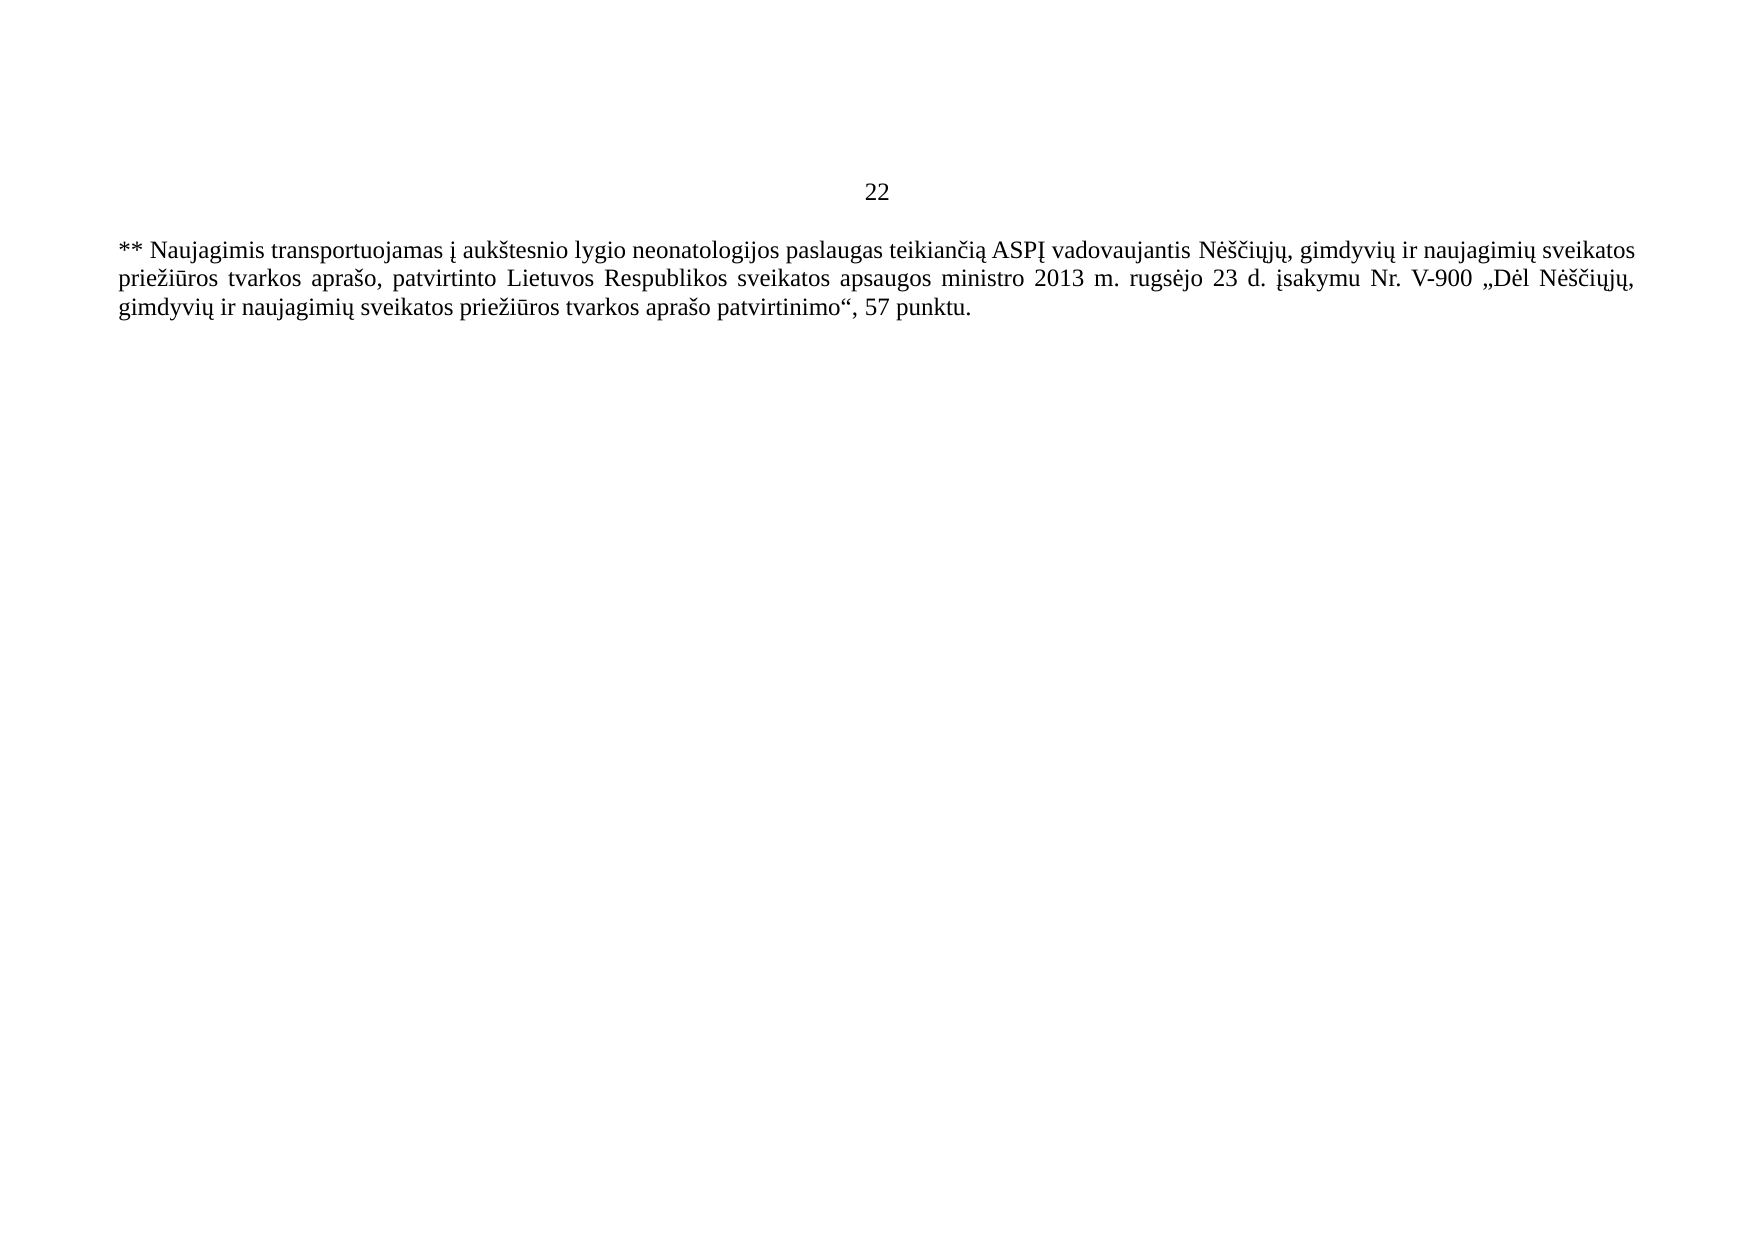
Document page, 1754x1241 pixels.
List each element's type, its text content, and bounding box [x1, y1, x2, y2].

text ** Naujagimis transportuojamas į aukštesnio lygio neonatologijos paslaugas teikiančią ASPĮ vadovaujantis Nėščiųjų, gimdyvių ir naujagimių sveikatos priežiūros tvarkos aprašo, patvirtinto Lietuvos Respublikos sveikatos apsaugos ministro 2013 m. rugsėjo 23 d. įsakymu Nr. V-900 „Dėl Nėščiųjų, gimdyvių ir naujagimių sveikatos priežiūros tvarkos aprašo patvirtinimo“, 57 punktu. [118, 235, 1636, 321]
